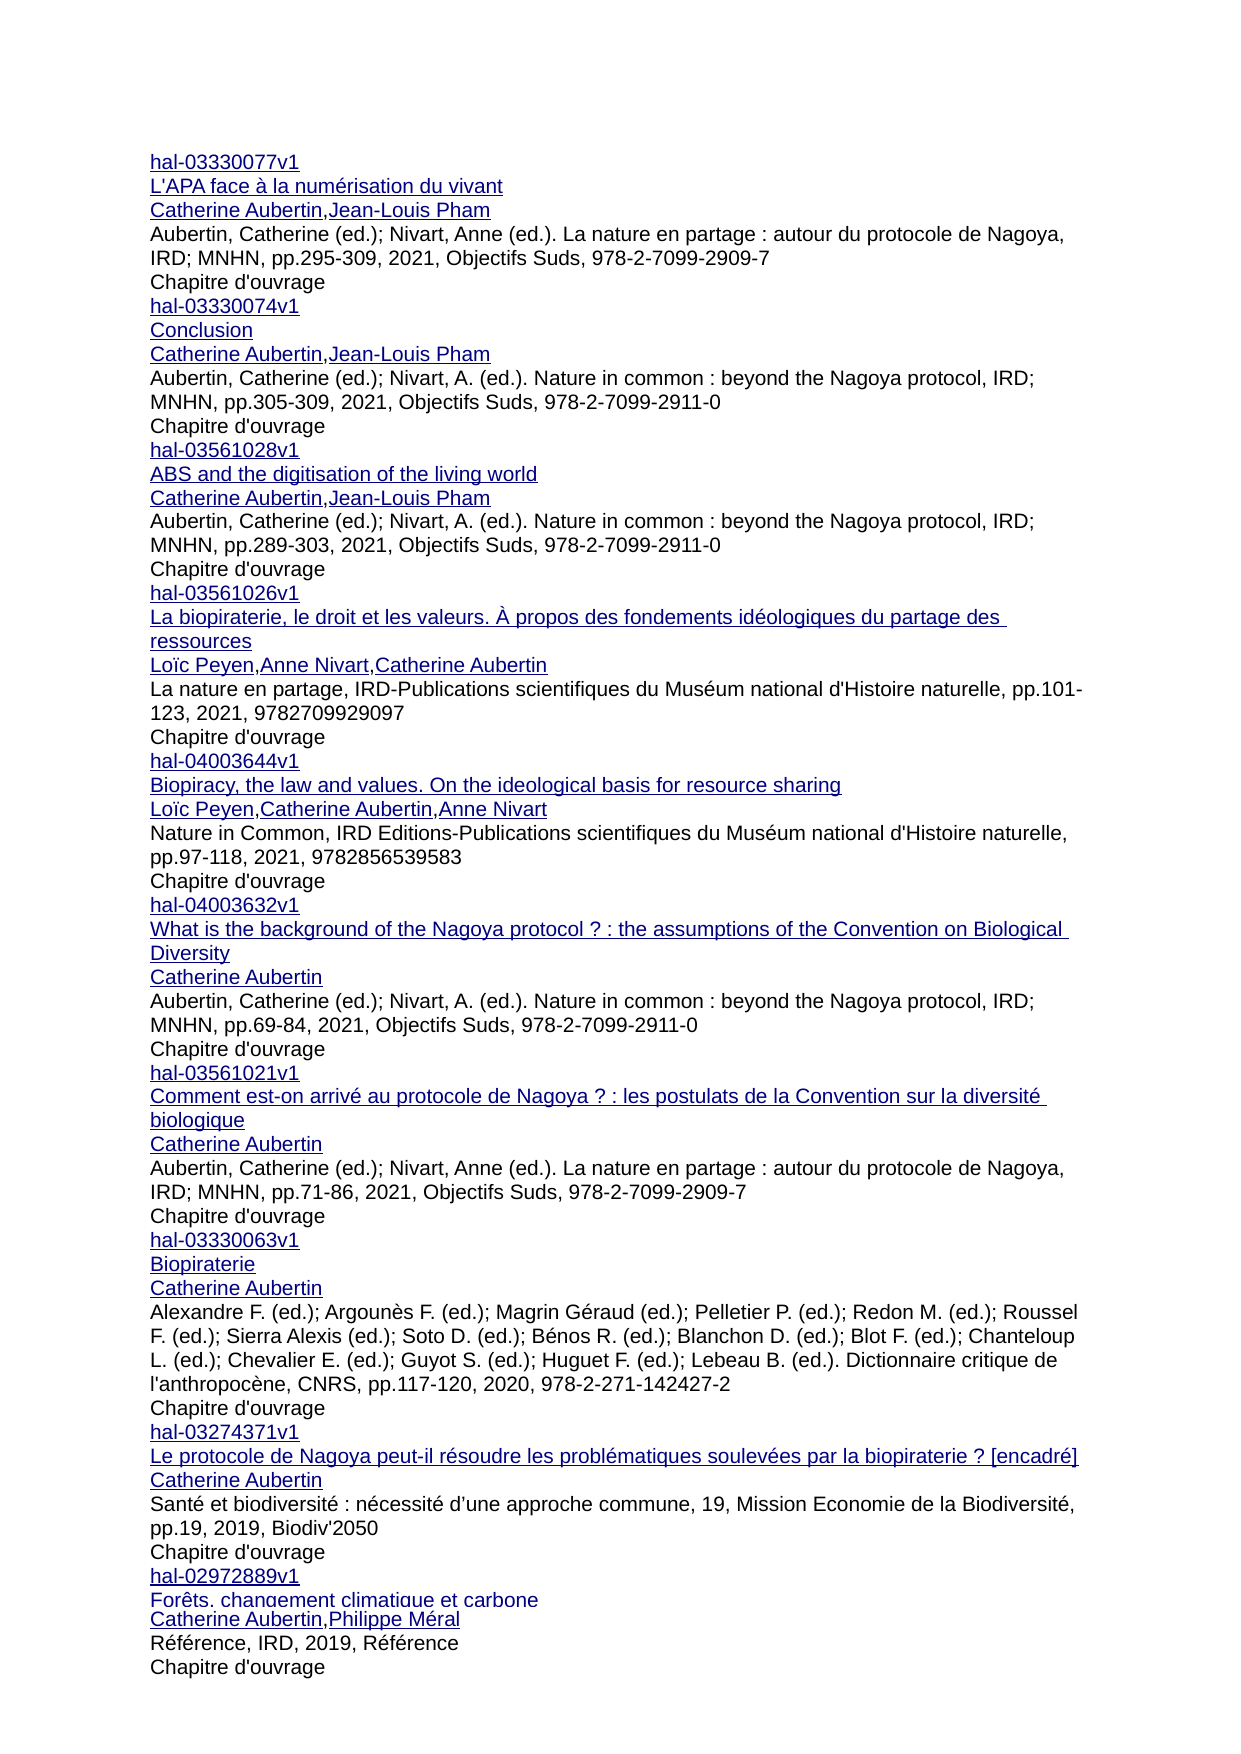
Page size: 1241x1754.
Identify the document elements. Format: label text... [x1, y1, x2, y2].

table_cell Biopiracy, the law and values. On the ideological basis for resource sharing Loïc Peyen,Catherine Aubertin,Anne Nivart Nature in Common, IRD Editions-Publications scientifiques du Muséum national d'Histoire naturelle, pp.97-118, 2021, 9782856539583 Chapitre d'ouvrage hal-04003632v1 [150, 773, 1090, 917]
table_cell What is the background of the Nagoya protocol ? : the assumptions of the Convention on Biological Diversity Catherine Aubertin Aubertin, Catherine (ed.); Nivart, A. (ed.). Nature in common : beyond the Nagoya protocol, IRD; MNHN, pp.69-84, 2021, Objectifs Suds, 978-2-7099-2911-0 Chapitre d'ouvrage hal-03561021v1 [150, 917, 1090, 1084]
table_cell ABS and the digitisation of the living world Catherine Aubertin,Jean-Louis Pham Aubertin, Catherine (ed.); Nivart, A. (ed.). Nature in common : beyond the Nagoya protocol, IRD; MNHN, pp.289-303, 2021, Objectifs Suds, 978-2-7099-2911-0 Chapitre d'ouvrage hal-03561026v1 [150, 461, 1090, 605]
table_cell La biopiraterie, le droit et les valeurs. À propos des fondements idéologiques du partage des ressources Loïc Peyen,Anne Nivart,Catherine Aubertin La nature en partage, IRD-Publications scientifiques du Muséum national d'Histoire naturelle, pp.101-123, 2021, 9782709929097 Chapitre d'ouvrage hal-04003644v1 [150, 605, 1090, 773]
table_cell hal-03330077v1 [150, 150, 1090, 174]
table_cell Conclusion Catherine Aubertin,Jean-Louis Pham Aubertin, Catherine (ed.); Nivart, A. (ed.). Nature in common : beyond the Nagoya protocol, IRD; MNHN, pp.305-309, 2021, Objectifs Suds, 978-2-7099-2911-0 Chapitre d'ouvrage hal-03561028v1 [150, 318, 1090, 461]
table_cell L'APA face à la numérisation du vivant Catherine Aubertin,Jean-Louis Pham Aubertin, Catherine (ed.); Nivart, Anne (ed.). La nature en partage : autour du protocole de Nagoya, IRD; MNHN, pp.295-309, 2021, Objectifs Suds, 978-2-7099-2909-7 Chapitre d'ouvrage hal-03330074v1 [150, 174, 1090, 318]
table_cell Le protocole de Nagoya peut-il résoudre les problématiques soulevées par la biopiraterie ? [encadré] Catherine Aubertin Santé et biodiversité : nécessité d’une approche commune, 19, Mission Economie de la Biodiversité, pp.19, 2019, Biodiv'2050 Chapitre d'ouvrage hal-02972889v1 [150, 1444, 1090, 1587]
table_cell Biopiraterie Catherine Aubertin Alexandre F. (ed.); Argounès F. (ed.); Magrin Géraud (ed.); Pelletier P. (ed.); Redon M. (ed.); Roussel F. (ed.); Sierra Alexis (ed.); Soto D. (ed.); Bénos R. (ed.); Blanchon D. (ed.); Blot F. (ed.); Chanteloup L. (ed.); Chevalier E. (ed.); Guyot S. (ed.); Huguet F. (ed.); Lebeau B. (ed.). Dictionnaire critique de l'anthropocène, CNRS, pp.117-120, 2020, 978-2-271-142427-2 Chapitre d'ouvrage hal-03274371v1 [150, 1252, 1090, 1444]
table_cell Forêts, changement climatique et carbone Catherine Aubertin,Philippe Méral Référence, IRD, 2019, Référence Chapitre d'ouvrage [150, 1588, 1090, 1679]
table_cell Comment est-on arrivé au protocole de Nagoya ? : les postulats de la Convention sur la diversité biologique Catherine Aubertin Aubertin, Catherine (ed.); Nivart, Anne (ed.). La nature en partage : autour du protocole de Nagoya, IRD; MNHN, pp.71-86, 2021, Objectifs Suds, 978-2-7099-2909-7 Chapitre d'ouvrage hal-03330063v1 [150, 1084, 1090, 1252]
